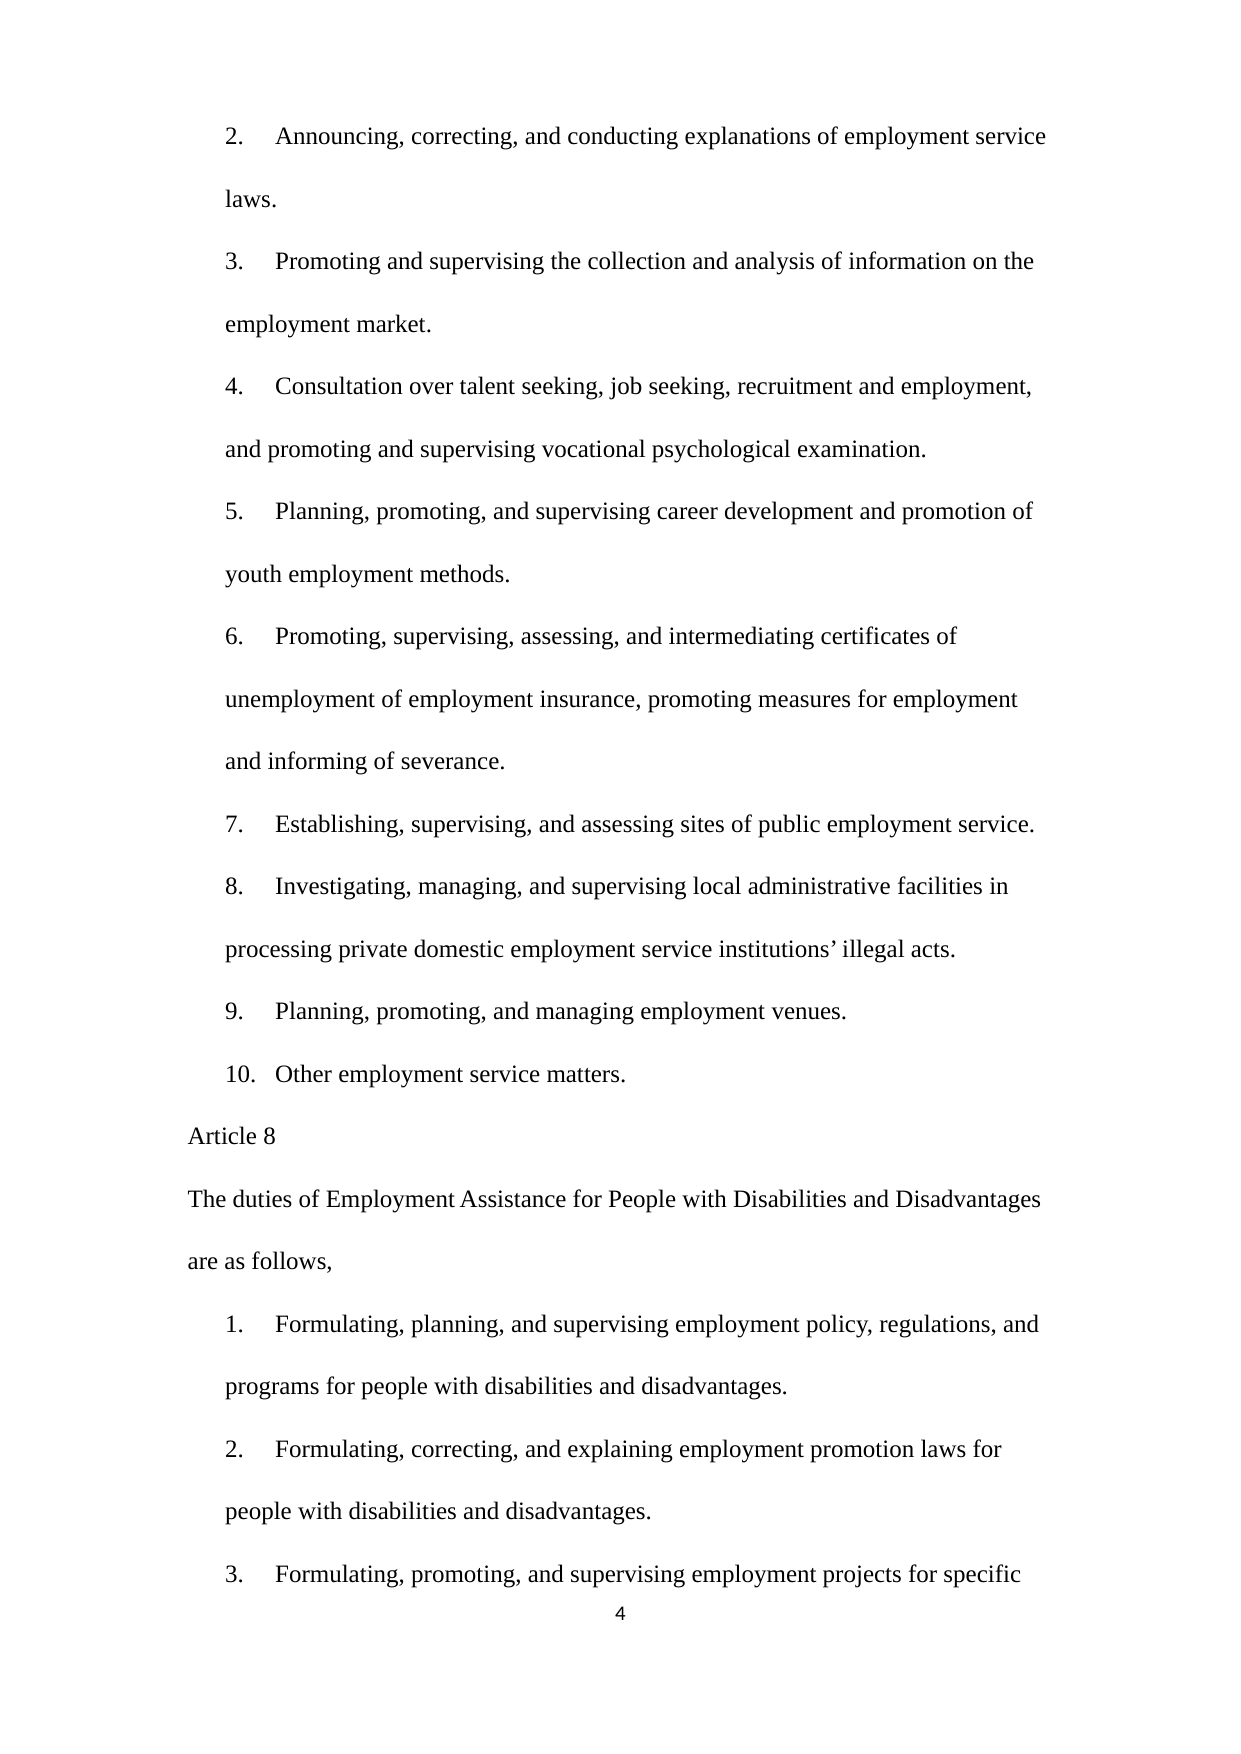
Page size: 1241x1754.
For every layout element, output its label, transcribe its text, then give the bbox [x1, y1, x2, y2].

list Announcing, correcting, and conducting explanations of employment service laws. [225, 94, 1053, 219]
list Planning, promoting, and managing employment venues. [225, 969, 1053, 1032]
text Article 8 [187, 1094, 1053, 1157]
list Promoting and supervising the collection and analysis of information on the employment market. [225, 219, 1053, 344]
text The duties of Employment Assistance for People with Disabilities and Disadvantages are as follows, [187, 1157, 1053, 1282]
list Planning, promoting, and supervising career development and promotion of youth employment methods. [225, 469, 1053, 594]
list Investigating, managing, and supervising local administrative facilities in processing private domestic employment service institutions’ illegal acts. [225, 844, 1053, 969]
list Consultation over talent seeking, job seeking, recruitment and employment, and promoting and supervising vocational psychological examination. [225, 344, 1053, 469]
list Formulating, planning, and supervising employment policy, regulations, and programs for people with disabilities and disadvantages. [225, 1282, 1053, 1407]
list Other employment service matters. [225, 1032, 1053, 1094]
list Promoting, supervising, assessing, and intermediating certificates of unemployment of employment insurance, promoting measures for employment and informing of severance. [225, 594, 1053, 782]
list Formulating, correcting, and explaining employment promotion laws for people with disabilities and disadvantages. [225, 1407, 1053, 1532]
list Formulating, promoting, and supervising employment projects for specific [225, 1532, 1053, 1594]
list Establishing, supervising, and assessing sites of public employment service. [225, 782, 1053, 844]
